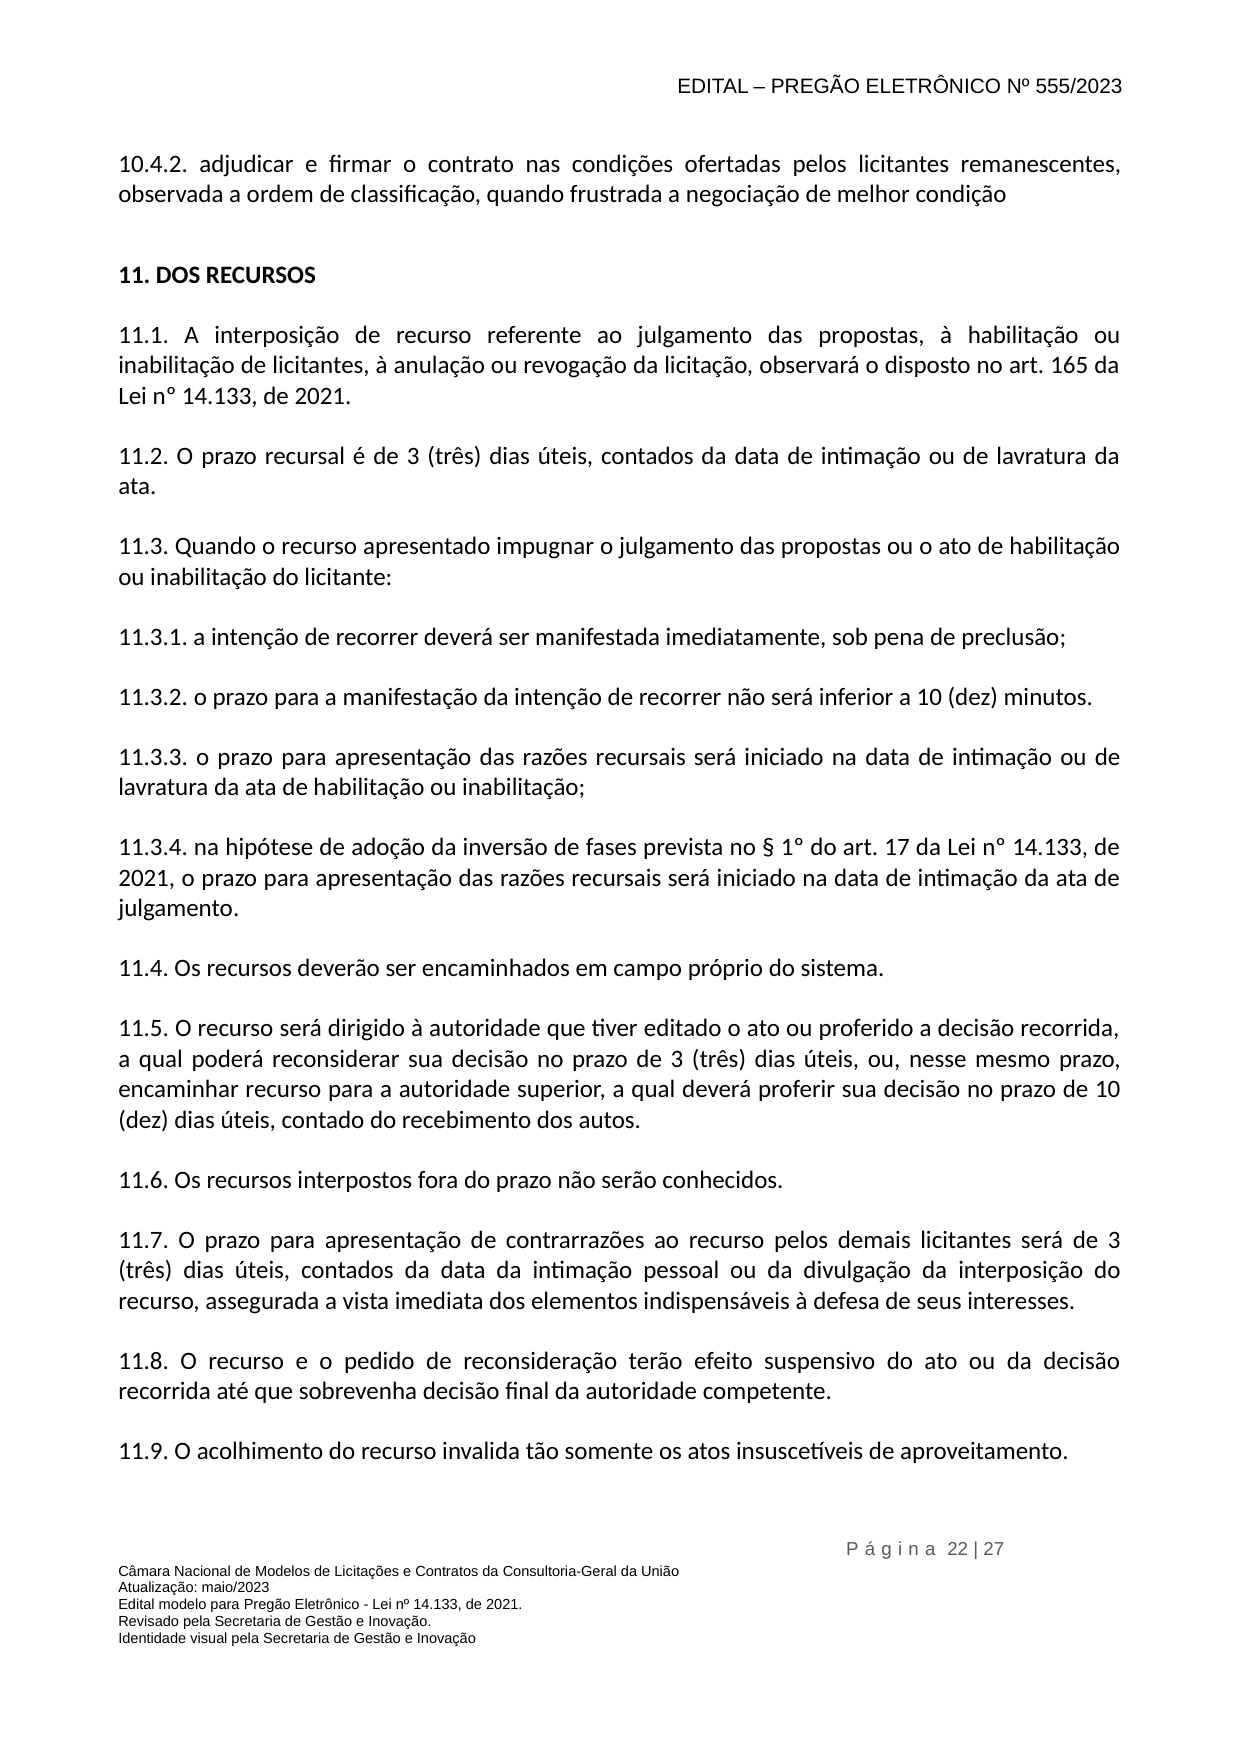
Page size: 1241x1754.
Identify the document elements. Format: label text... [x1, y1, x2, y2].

subtitle 11. DOS RECURSOS [118, 259, 1122, 289]
text 11.2. O prazo recursal é de 3 (três) dias úteis, contados da data de intimação ou de lavratura da ata. [118, 440, 1122, 501]
text 11.3.4. na hipótese de adoção da inversão de fases prevista no § 1º do art. 17 da Lei nº 14.133, de 2021, o prazo para apresentação das razões recursais será iniciado na data de intimação da ata de julgamento. [118, 831, 1122, 923]
text 11.6. Os recursos interpostos fora do prazo não serão conhecidos. [118, 1164, 1122, 1194]
text 11.3.1. a intenção de recorrer deverá ser manifestada imediatamente, sob pena de preclusão; [118, 621, 1122, 651]
text 11.4. Os recursos deverão ser encaminhados em campo próprio do sistema. [118, 952, 1122, 983]
text 11.8. O recurso e o pedido de reconsideração terão efeito suspensivo do ato ou da decisão recorrida até que sobrevenha decisão final da autoridade competente. [118, 1345, 1122, 1406]
text 11.3. Quando o recurso apresentado impugnar o julgamento das propostas ou o ato de habilitação ou inabilitação do licitante: [118, 530, 1122, 591]
text 11.3.2. o prazo para a manifestação da intenção de recorrer não será inferior a 10 (dez) minutos. [118, 681, 1122, 711]
text 11.1. A interposição de recurso referente ao julgamento das propostas, à habilitação ou inabilitação de licitantes, à anulação ou revogação da licitação, observará o disposto no art. 165 da Lei nº 14.133, de 2021. [118, 319, 1122, 410]
text 11.9. O acolhimento do recurso invalida tão somente os atos insuscetíveis de aproveitamento. [118, 1436, 1122, 1466]
text 11.5. O recurso será dirigido à autoridade que tiver editado o ato ou proferido a decisão recorrida, a qual poderá reconsiderar sua decisão no prazo de 3 (três) dias úteis, ou, nesse mesmo prazo, encaminhar recurso para a autoridade superior, a qual deverá proferir sua decisão no prazo de 10 (dez) dias úteis, contado do recebimento dos autos. [118, 1012, 1122, 1134]
text 10.4.2. adjudicar e firmar o contrato nas condições ofertadas pelos licitantes remanescentes, observada a ordem de classificação, quando frustrada a negociação de melhor condição [118, 148, 1122, 209]
text 11.7. O prazo para apresentação de contrarrazões ao recurso pelos demais licitantes será de 3 (três) dias úteis, contados da data da intimação pessoal ou da divulgação da interposição do recurso, assegurada a vista imediata dos elementos indispensáveis à defesa de seus interesses. [118, 1224, 1122, 1316]
text 11.3.3. o prazo para apresentação das razões recursais será iniciado na data de intimação ou de lavratura da ata de habilitação ou inabilitação; [118, 741, 1122, 802]
